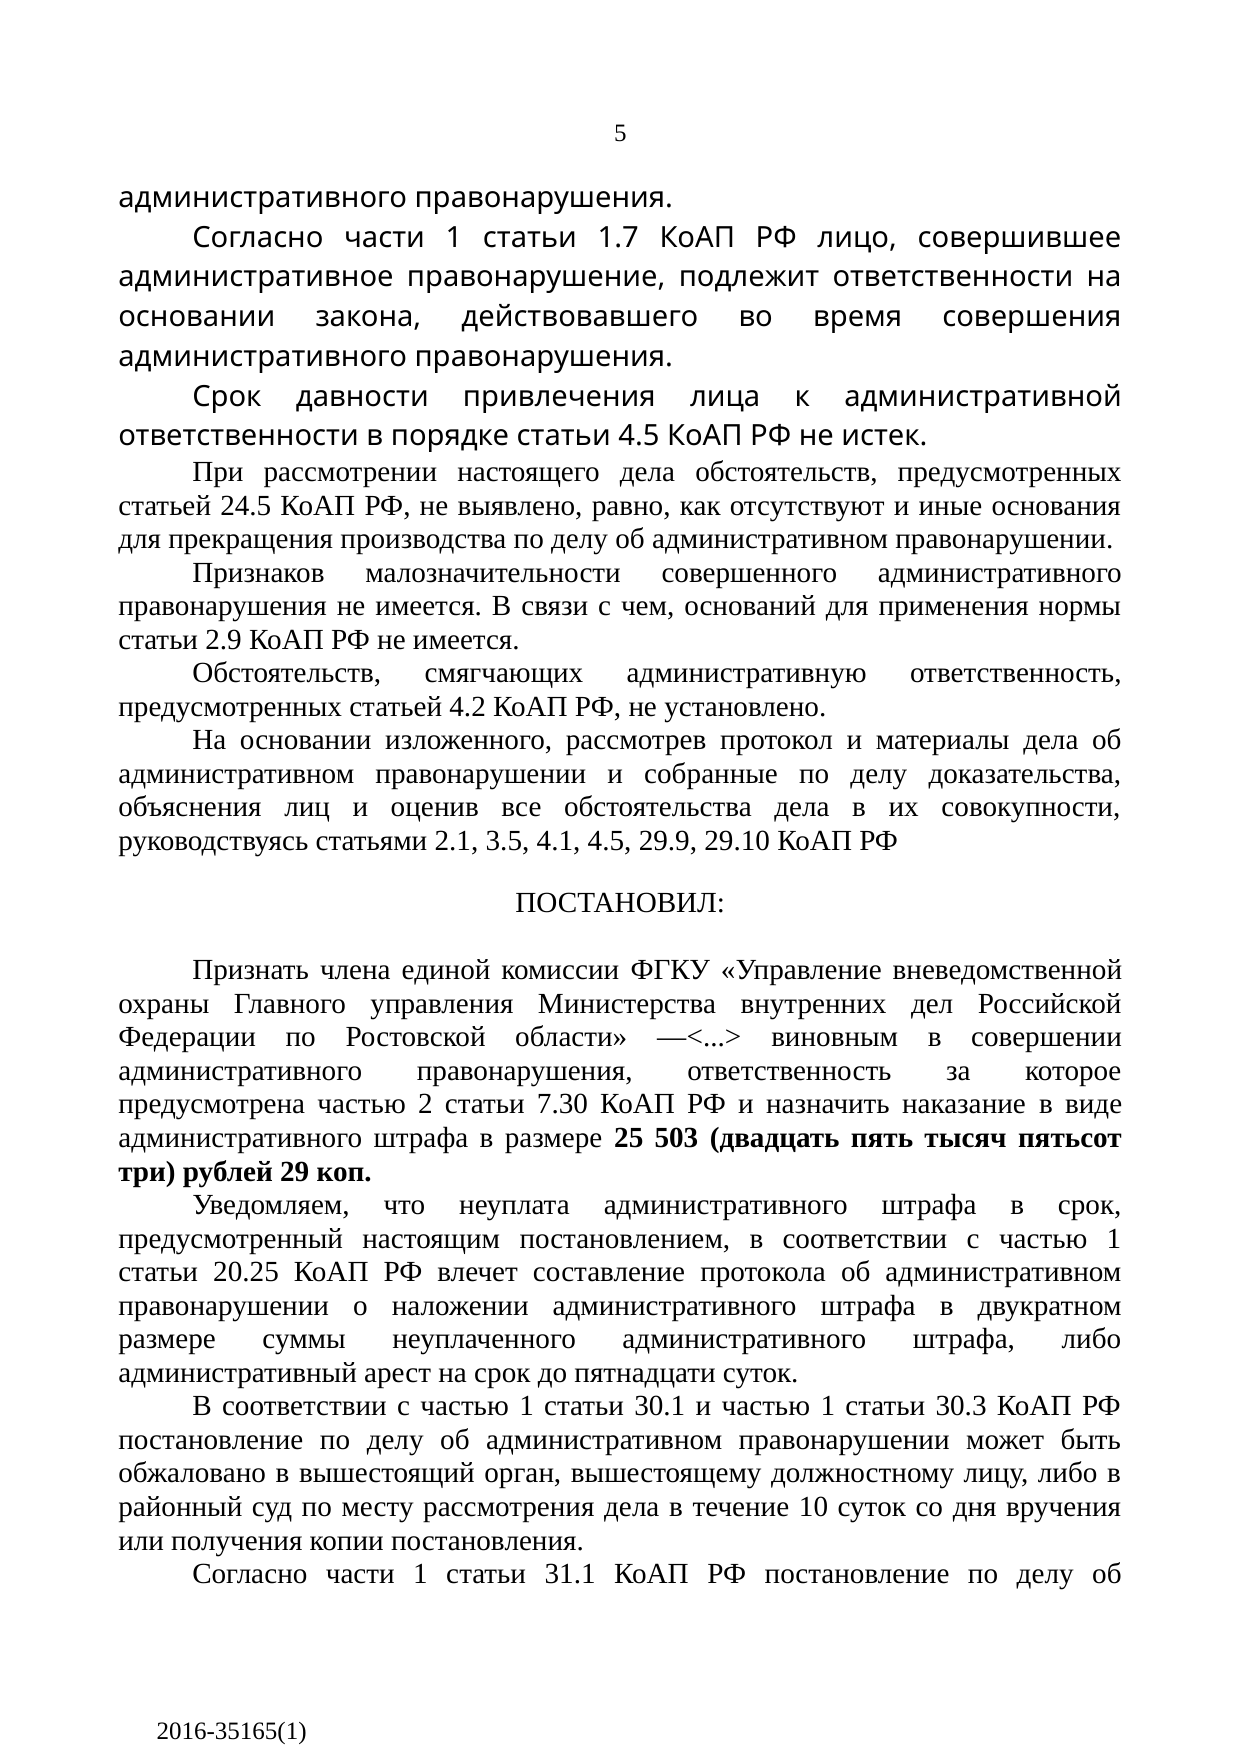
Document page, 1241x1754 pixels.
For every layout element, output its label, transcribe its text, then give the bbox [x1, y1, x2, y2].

text При рассмотрении настоящего дела обстоятельств, предусмотренных статьей 24.5 КоАП РФ, не выявлено, равно, как отсутствуют и иные основания для прекращения производства по делу об административном правонарушении. [118, 454, 1122, 555]
text Уведомляем, что неуплата административного штрафа в срок, предусмотренный настоящим постановлением, в соответствии с частью 1 статьи 20.25 КоАП РФ влечет составление протокола об административном правонарушении о наложении административного штрафа в двукратном размере суммы неуплаченного административного штрафа, либо административный арест на срок до пятнадцати суток. [118, 1187, 1122, 1388]
text Признать члена единой комиссии ФГКУ «Управление вневедомственной охраны Главного управления Министерства внутренних дел Российской Федерации по Ростовской области» —<...> виновным в совершении административного правонарушения, ответственность за которое предусмотрена частью 2 статьи 7.30 КоАП РФ и назначить наказание в виде административного штрафа в размере 25 503 (двадцать пять тысяч пятьсот три) рублей 29 коп. [118, 952, 1122, 1187]
text Срок давности привлечения лица к административной ответственности в порядке статьи 4.5 КоАП РФ не истек. [118, 375, 1122, 454]
text Согласно части 1 статьи 31.1 КоАП РФ постановление по делу об [118, 1556, 1122, 1590]
text На основании изложенного, рассмотрев протокол и материалы дела об административном правонарушении и собранные по делу доказательства, объяснения лиц и оценив все обстоятельства дела в их совокупности, руководствуясь статьями 2.1, 3.5, 4.1, 4.5, 29.9, 29.10 КоАП РФ [118, 722, 1122, 857]
text Обстоятельств, смягчающих административную ответственность, предусмотренных статьей 4.2 КоАП РФ, не установлено. [118, 655, 1122, 722]
text административного правонарушения. [118, 176, 1122, 216]
text В соответствии с частью 1 статьи 30.1 и частью 1 статьи 30.3 КоАП РФ постановление по делу об административном правонарушении может быть обжаловано в вышестоящий орган, вышестоящему должностному лицу, либо в районный суд по месту рассмотрения дела в течение 10 суток со дня вручения или получения копии постановления. [118, 1388, 1122, 1556]
text ПОСТАНОВИЛ: [118, 885, 1122, 919]
text Признаков малозначительности совершенного административного правонарушения не имеется. В связи с чем, оснований для применения нормы статьи 2.9 КоАП РФ не имеется. [118, 555, 1122, 655]
text Согласно части 1 статьи 1.7 КоАП РФ лицо, совершившее административное правонарушение, подлежит ответственности на основании закона, действовавшего во время совершения административного правонарушения. [118, 216, 1122, 375]
